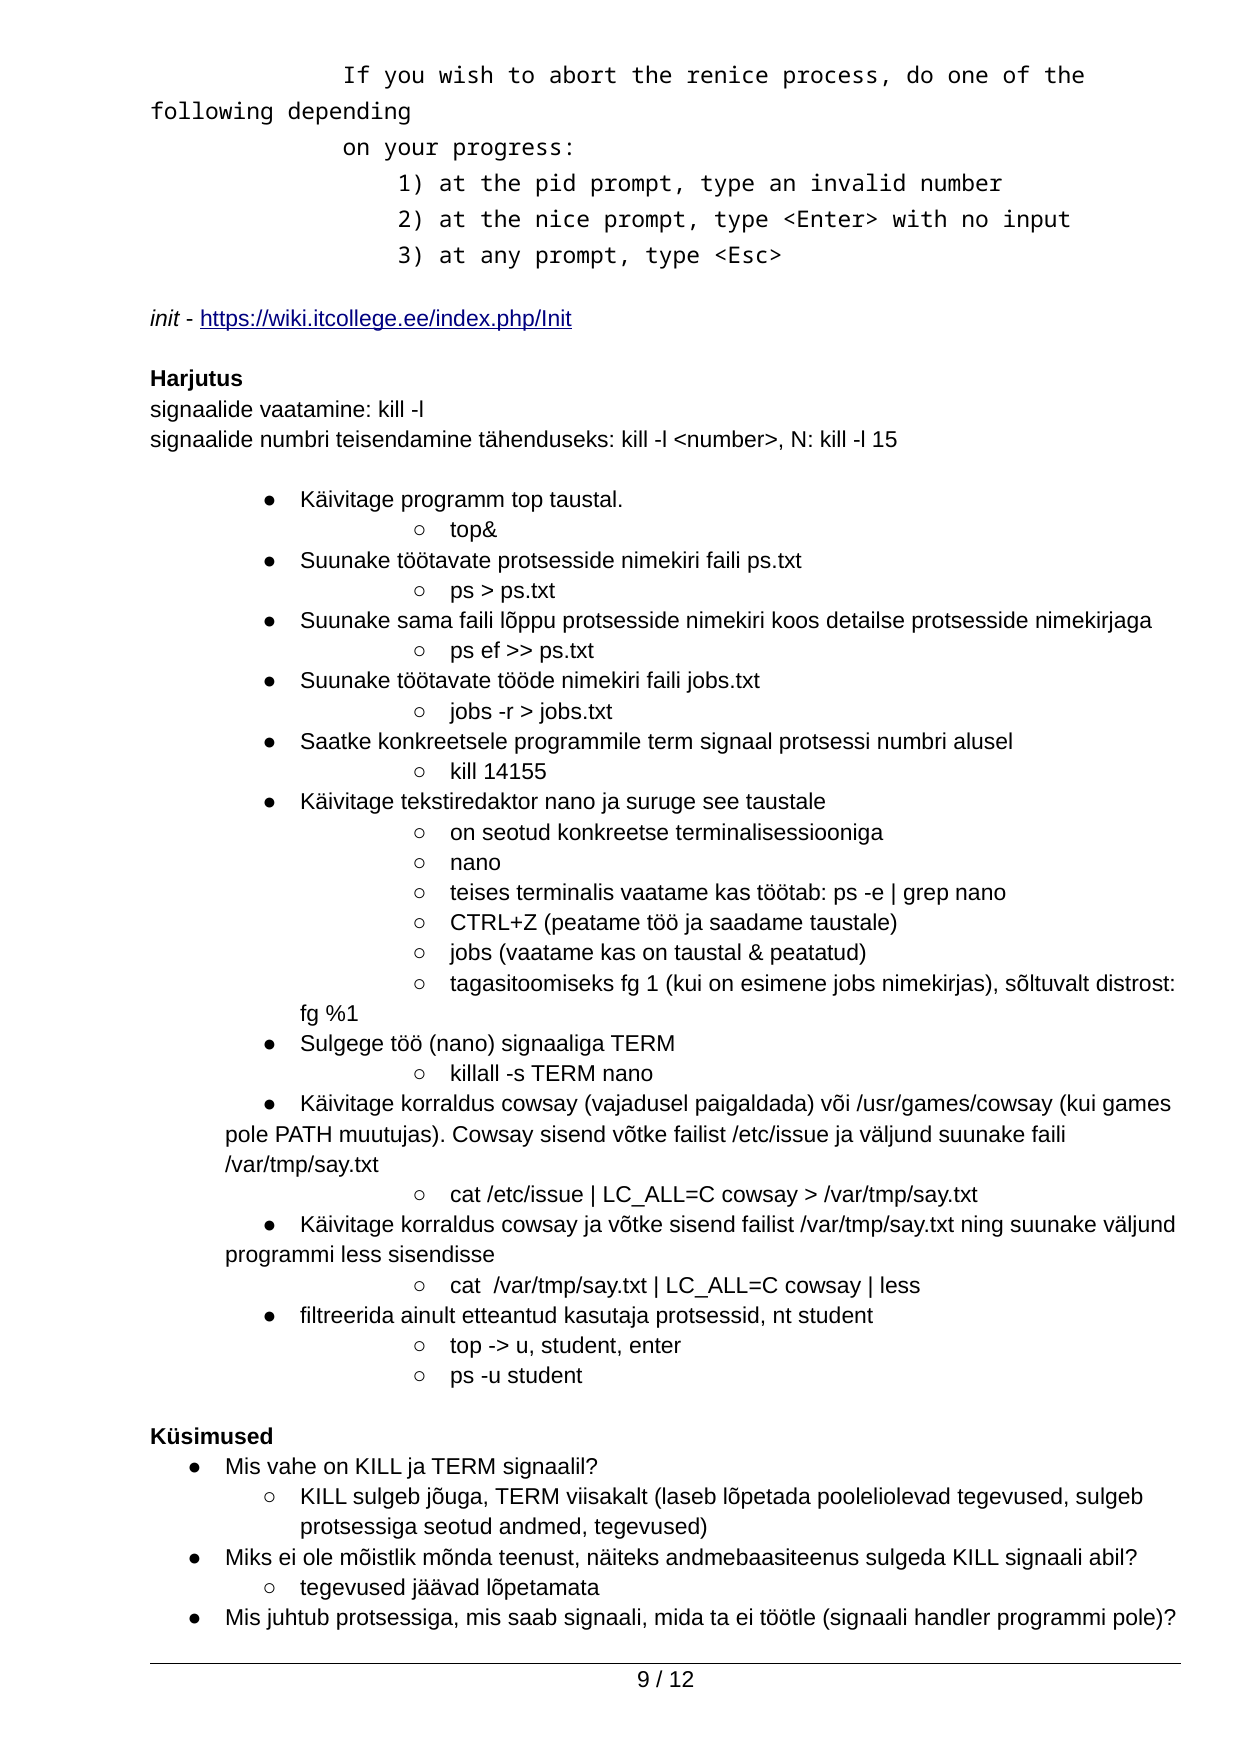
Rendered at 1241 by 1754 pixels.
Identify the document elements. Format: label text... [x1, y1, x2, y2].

list KILL sulgeb jõuga, TERM viisakalt (laseb lõpetada pooleliolevad tegevused, sulgeb protsessiga seotud andmed, tegevused) [262, 1483, 1181, 1539]
text 2) at the nice prompt, type <Enter> with no input [150, 203, 1181, 234]
text on your progress: [150, 131, 1181, 162]
list Miks ei ole mõistlik mõnda teenust, näiteks andmebaasiteenus sulgeda KILL signaali abil? [187, 1543, 1181, 1570]
list jobs -r > jobs.txt [300, 698, 1181, 724]
list ps -u student [300, 1362, 1181, 1388]
list Suunake sama faili lõppu protsesside nimekiri koos detailse protsesside nimekirjaga [225, 607, 1181, 633]
list cat /var/tmp/say.txt | LC_ALL=C cowsay | less [300, 1272, 1181, 1298]
list Suunake töötavate protsesside nimekiri faili ps.txt [225, 547, 1181, 573]
list Mis juhtub protsessiga, mis saab signaali, mida ta ei töötle (signaali handler programmi pole)? [187, 1604, 1181, 1630]
list Sulgege töö (nano) signaaliga TERM [225, 1030, 1181, 1056]
list Käivitage tekstiredaktor nano ja suruge see taustale [225, 788, 1181, 814]
text Harjutus [150, 365, 1181, 392]
text init - https://wiki.itcollege.ee/index.php/Init [150, 305, 1181, 331]
list tegevused jäävad lõpetamata [262, 1574, 1181, 1600]
list cat /etc/issue | LC_ALL=C cowsay > /var/tmp/say.txt [300, 1181, 1181, 1207]
list kill 14155 [300, 758, 1181, 784]
list Suunake töötavate tööde nimekiri faili jobs.txt [225, 667, 1181, 694]
list CTRL+Z (peatame töö ja saadame taustale) [300, 909, 1181, 935]
list jobs (vaatame kas on taustal & peatatud) [300, 939, 1181, 966]
list on seotud konkreetse terminalisessiooniga [300, 818, 1181, 845]
list Käivitage korraldus cowsay (vajadusel paigaldada) või /usr/games/cowsay (kui games pole PATH muutujas). Cowsay sisend võtke failist /etc/issue ja väljund suunake faili /var/tmp/say.txt [225, 1090, 1181, 1177]
list Käivitage programm top taustal. [225, 486, 1181, 512]
list teises terminalis vaatame kas töötab: ps -e | grep nano [300, 879, 1181, 905]
list filtreerida ainult etteantud kasutaja protsessid, nt student [225, 1302, 1181, 1328]
list Saatke konkreetsele programmile term signaal protsessi numbri alusel [225, 728, 1181, 754]
list Mis vahe on KILL ja TERM signaalil? [187, 1453, 1181, 1479]
text signaalide numbri teisendamine tähenduseks: kill -l <number>, N: kill -l 15 [150, 426, 1181, 452]
list top& [300, 516, 1181, 543]
text 1) at the pid prompt, type an invalid number [150, 167, 1181, 198]
text Küsimused [150, 1423, 1181, 1449]
text signaalide vaatamine: kill -l [150, 396, 1181, 422]
text 3) at any prompt, type <Esc> [150, 239, 1181, 270]
list tagasitoomiseks fg 1 (kui on esimene jobs nimekirjas), sõltuvalt distrost: fg %1 [300, 969, 1181, 1026]
text If you wish to abort the renice process, do one of the following depending [150, 59, 1181, 126]
list killall -s TERM nano [300, 1060, 1181, 1086]
list ps ef >> ps.txt [300, 637, 1181, 663]
list top -> u, student, enter [300, 1332, 1181, 1358]
list nano [300, 849, 1181, 875]
list ps > ps.txt [300, 577, 1181, 603]
list Käivitage korraldus cowsay ja võtke sisend failist /var/tmp/say.txt ning suunake väljund programmi less sisendisse [225, 1211, 1181, 1268]
